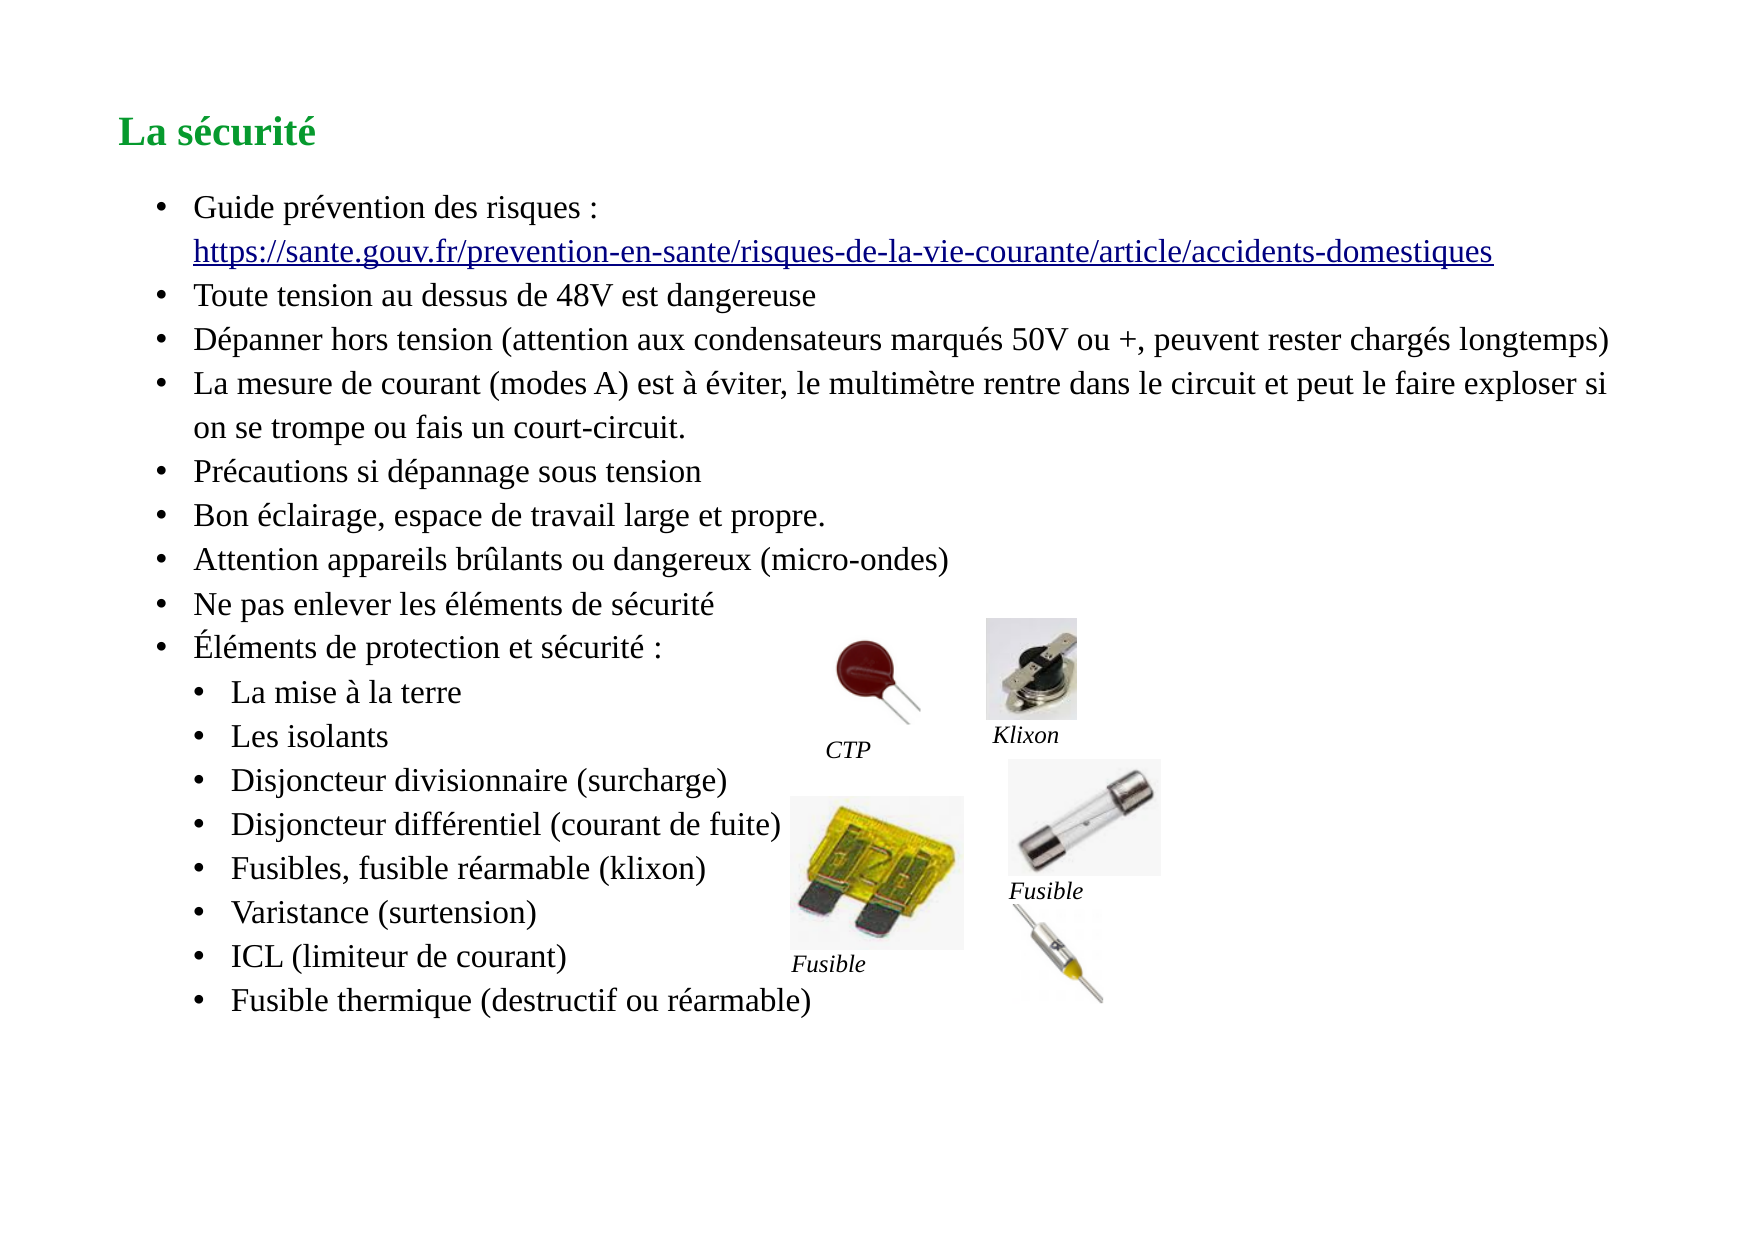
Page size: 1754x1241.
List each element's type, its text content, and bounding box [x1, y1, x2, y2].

list Disjoncteur divisionnaire (surcharge) [193, 760, 1008, 798]
list [932, 628, 986, 666]
list [1161, 848, 1636, 886]
list [963, 936, 983, 974]
list Disjoncteur différentiel (courant de fuite) [193, 804, 790, 842]
list Éléments de protection et sécurité : [156, 628, 818, 666]
list Attention appareils brûlants ou dangereux (micro-ondes) [156, 540, 1636, 578]
list ICL (limiteur de courant) [193, 936, 791, 974]
list [1127, 892, 1636, 931]
list Fusible [1008, 876, 1161, 904]
list [964, 804, 1008, 842]
list Guide prévention des risques : [156, 187, 1636, 226]
list Fusibles, fusible réarmable (klixon) [193, 848, 790, 886]
list Dépanner hors tension (attention aux condensateurs marqués 50V ou +, peuvent rester chargés longtemps) [156, 319, 1636, 358]
text La sécurité [118, 106, 1636, 154]
list CTP [819, 736, 931, 764]
list [1077, 672, 1636, 710]
list Varistance (surtension) [193, 892, 790, 931]
list Bon éclairage, espace de travail large et propre. [156, 496, 1636, 534]
list Fusible thermique (destructif ou réarmable) [193, 980, 1636, 1019]
list [932, 672, 986, 710]
list Les isolants [193, 716, 819, 754]
picture [1008, 759, 1161, 876]
list Ne pas enlever les éléments de sécurité [156, 584, 1636, 622]
list [1161, 760, 1636, 798]
list [964, 848, 1008, 886]
list Toute tension au dessus de 48V est dangereuse [156, 275, 1636, 314]
list [1077, 628, 1636, 666]
list https://sante.gouv.fr/prevention-en-sante/risques-de-la-vie-courante/article/accidents-domestiques [156, 231, 1636, 269]
picture [818, 626, 932, 736]
list Précautions si dépannage sous tension [156, 452, 1636, 490]
list La mesure de courant (modes A) est à éviter, le multimètre rentre dans le circuit et peut le faire exploser si on se trompe ou fais un court-circuit. [156, 363, 1636, 446]
list La mise à la terre [193, 672, 818, 710]
list [1127, 936, 1636, 974]
picture [790, 796, 964, 950]
list [964, 892, 983, 931]
list [791, 978, 963, 983]
list Klixon [986, 720, 1076, 748]
list [931, 716, 1636, 754]
picture [983, 887, 1127, 1016]
list [1161, 804, 1636, 842]
picture [986, 618, 1077, 720]
list Fusible [791, 950, 963, 978]
